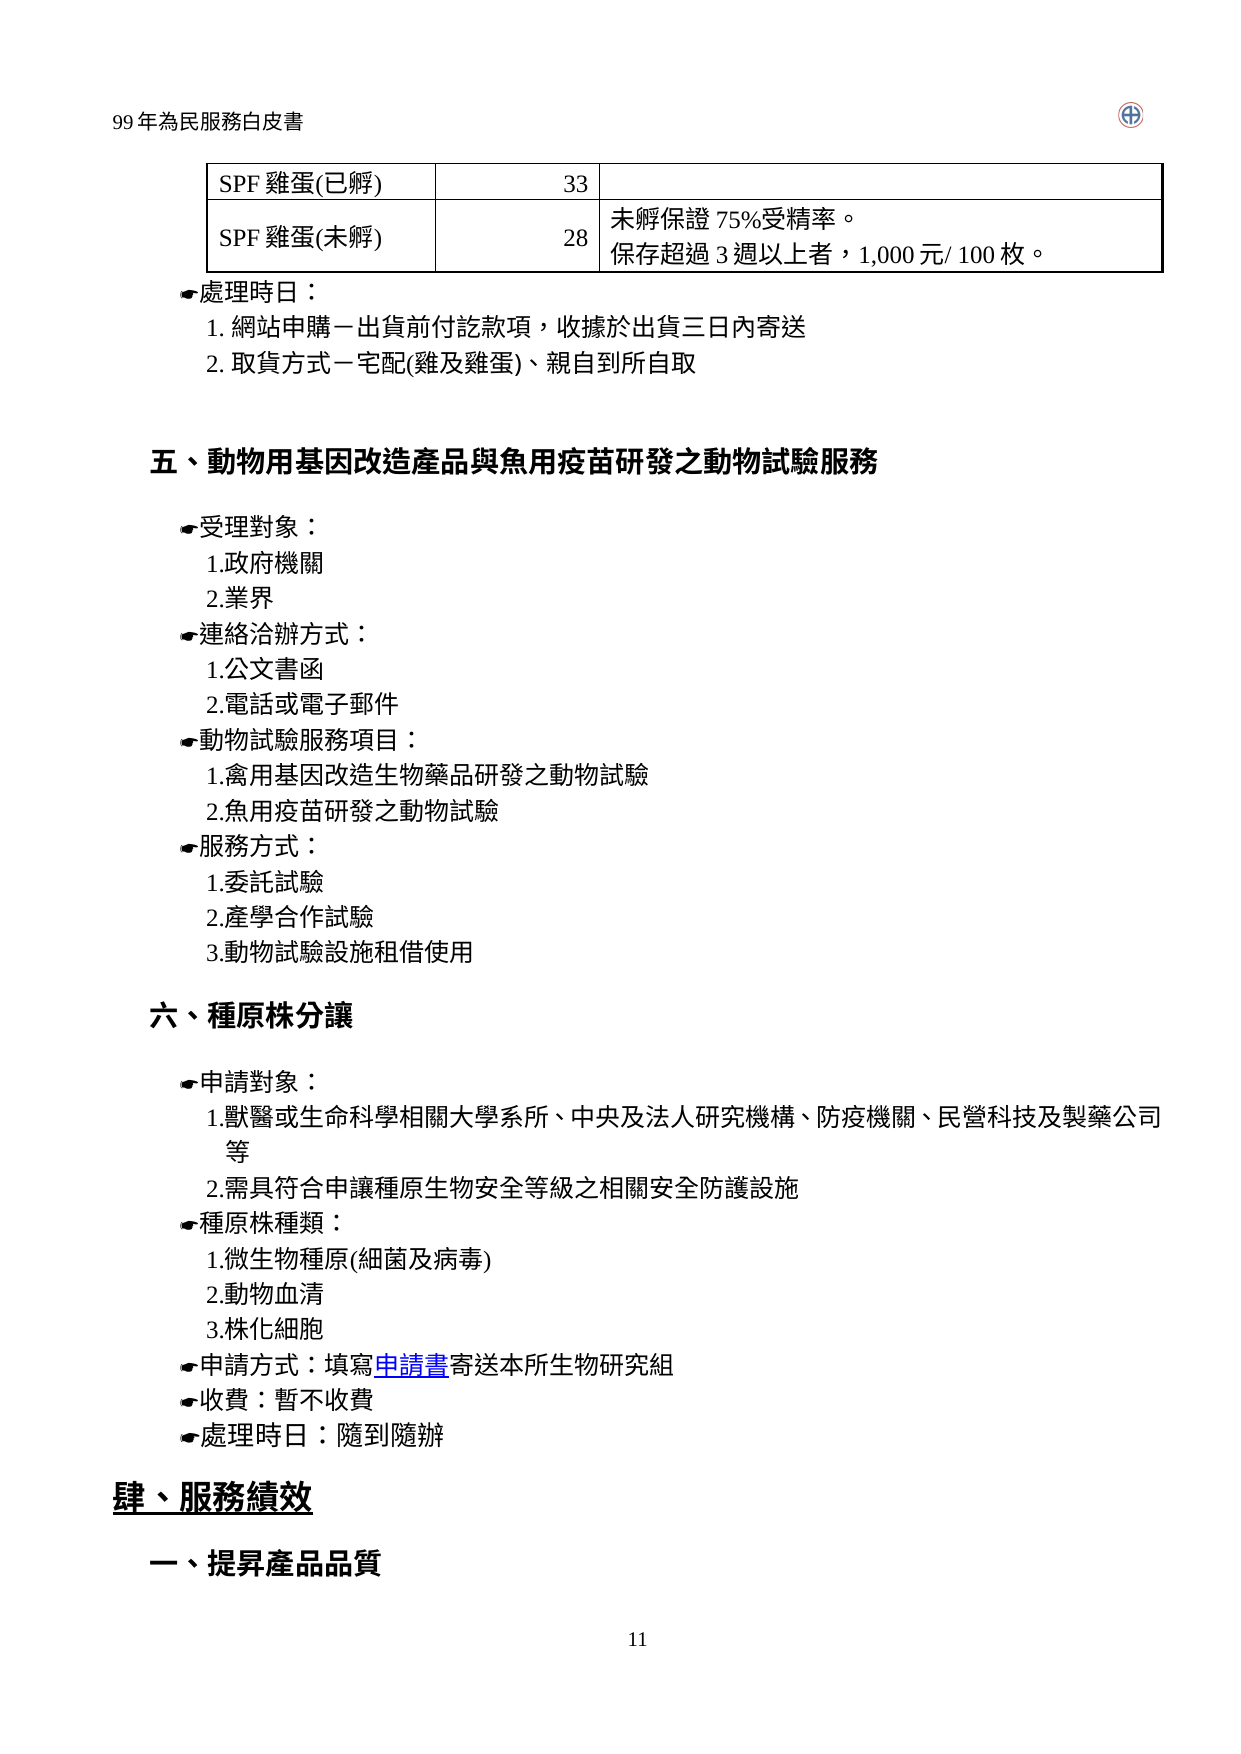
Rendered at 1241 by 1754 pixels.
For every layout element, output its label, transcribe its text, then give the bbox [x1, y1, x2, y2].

text 2.業界 [206, 579, 1162, 615]
text 2.動物血清 [206, 1275, 1162, 1311]
text 六、種原株分讓 [149, 998, 1162, 1033]
table_cell [600, 164, 1161, 199]
text 五、動物用基因改造產品與魚用疫苗研發之動物試驗服務 [149, 444, 1162, 479]
text 收費：暫不收費 [179, 1381, 1162, 1417]
table_cell 28 [436, 200, 599, 271]
text 肆、服務績效 [112, 1481, 1162, 1517]
text 2.魚用疫苗研發之動物試驗 [206, 792, 1162, 827]
text 處理時日：隨到隨辦 [179, 1417, 1162, 1452]
picture [1118, 102, 1144, 128]
text 3.株化細胞 [206, 1311, 1162, 1346]
text 一、提昇產品品質 [149, 1546, 1162, 1581]
text 1.公文書函 [206, 650, 1162, 686]
text 1.獸醫或生命科學相關大學系所、中央及法人研究機構、防疫機關、民營科技及製藥公司等 [206, 1098, 1162, 1169]
table_cell SPF雞蛋(已孵) [208, 164, 435, 199]
table_cell SPF雞蛋(未孵) [208, 200, 435, 271]
text 3.動物試驗設施租借使用 [206, 933, 1162, 969]
text 連絡洽辦方式： [179, 615, 1162, 650]
text 2.需具符合申讓種原生物安全等級之相關安全防護設施 [206, 1169, 1162, 1204]
text 2. 取貨方式－宅配(雞及雞蛋)、親自到所自取 [206, 344, 1162, 379]
table_cell 33 [436, 164, 599, 199]
text 1.微生物種原(細菌及病毒) [206, 1240, 1162, 1275]
text 服務方式： [179, 827, 1162, 863]
text 2.電話或電子郵件 [206, 686, 1162, 721]
table_cell 未孵保證75%受精率。 保存超過3週以上者，1,000元/ 100枚。 [600, 200, 1161, 271]
text 處理時日： [179, 273, 1162, 308]
text 1.禽用基因改造生物藥品研發之動物試驗 [206, 756, 1162, 792]
text 動物試驗服務項目： [179, 721, 1162, 756]
text 申請對象： [179, 1063, 1162, 1098]
text 申請方式：填寫申請書寄送本所生物研究組 [179, 1346, 1162, 1381]
text 種原株種類： [179, 1204, 1162, 1240]
text 1.委託試驗 [206, 863, 1162, 898]
text 1.政府機關 [206, 544, 1162, 579]
text 受理對象： [179, 508, 1162, 544]
text 2.產學合作試驗 [206, 898, 1162, 933]
text 1. 網站申購－出貨前付訖款項，收據於出貨三日內寄送 [206, 308, 1162, 344]
